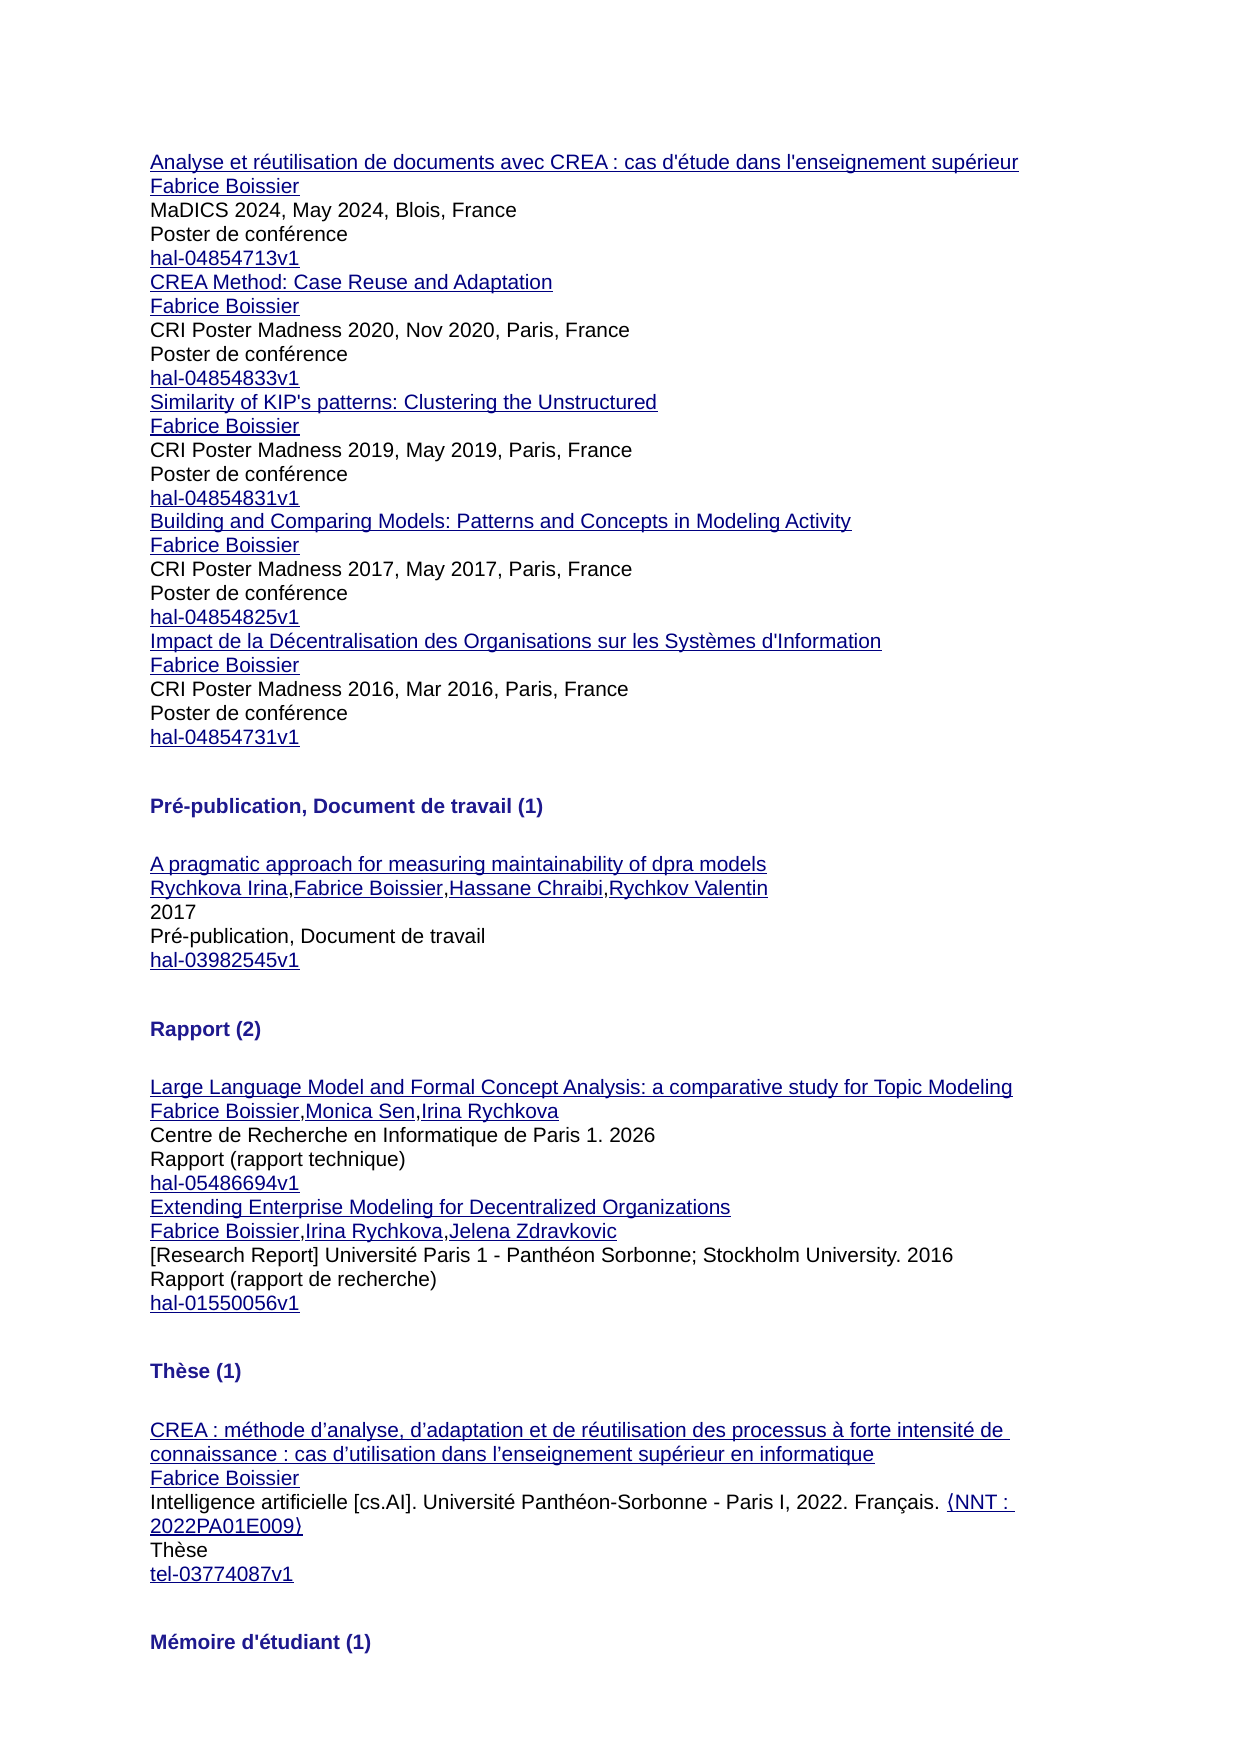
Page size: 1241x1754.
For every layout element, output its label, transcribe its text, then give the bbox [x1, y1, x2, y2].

subtitle Rapport (2) [150, 1017, 1090, 1041]
table_cell CREA Method: Case Reuse and Adaptation Fabrice Boissier CRI Poster Madness 2020, Nov 2020, Paris, France Poster de conférence hal-04854833v1 [150, 270, 1090, 389]
table_cell Similarity of KIP's patterns: Clustering the Unstructured Fabrice Boissier CRI Poster Madness 2019, May 2019, Paris, France Poster de conférence hal-04854831v1 [150, 390, 1090, 509]
subtitle Thèse (1) [150, 1359, 1090, 1383]
subtitle Pré-publication, Document de travail (1) [150, 794, 1090, 818]
table_header CREA : méthode d’analyse, d’adaptation et de réutilisation des processus à forte intensité de connaissance : cas d’utilisation dans l’enseignement supérieur en informatique Fabrice Boissier Intelligence artificielle [cs.AI]. Université Panthéon-Sorbonne - Paris I, 2022. Français. ⟨NNT : 2022PA01E009⟩ Thèse tel-03774087v1 [150, 1418, 1090, 1585]
table_header Analyse et réutilisation de documents avec CREA : cas d'étude dans l'enseignement supérieur Fabrice Boissier MaDICS 2024, May 2024, Blois, France Poster de conférence hal-04854713v1 [150, 150, 1090, 270]
table_header Large Language Model and Formal Concept Analysis: a comparative study for Topic Modeling Fabrice Boissier,Monica Sen,Irina Rychkova Centre de Recherche en Informatique de Paris 1. 2026 Rapport (rapport technique) hal-05486694v1 [150, 1075, 1090, 1195]
subtitle Mémoire d'étudiant (1) [150, 1630, 1090, 1654]
table_cell Building and Comparing Models: Patterns and Concepts in Modeling Activity Fabrice Boissier CRI Poster Madness 2017, May 2017, Paris, France Poster de conférence hal-04854825v1 [150, 509, 1090, 629]
table_cell Impact de la Décentralisation des Organisations sur les Systèmes d'Information Fabrice Boissier CRI Poster Madness 2016, Mar 2016, Paris, France Poster de conférence hal-04854731v1 [150, 629, 1090, 749]
table_header A pragmatic approach for measuring maintainability of dpra models Rychkova Irina,Fabrice Boissier,Hassane Chraibi,Rychkov Valentin 2017 Pré-publication, Document de travail hal-03982545v1 [150, 852, 1090, 972]
table_cell Extending Enterprise Modeling for Decentralized Organizations Fabrice Boissier,Irina Rychkova,Jelena Zdravkovic [Research Report] Université Paris 1 - Panthéon Sorbonne; Stockholm University. 2016 Rapport (rapport de recherche) hal-01550056v1 [150, 1195, 1090, 1314]
